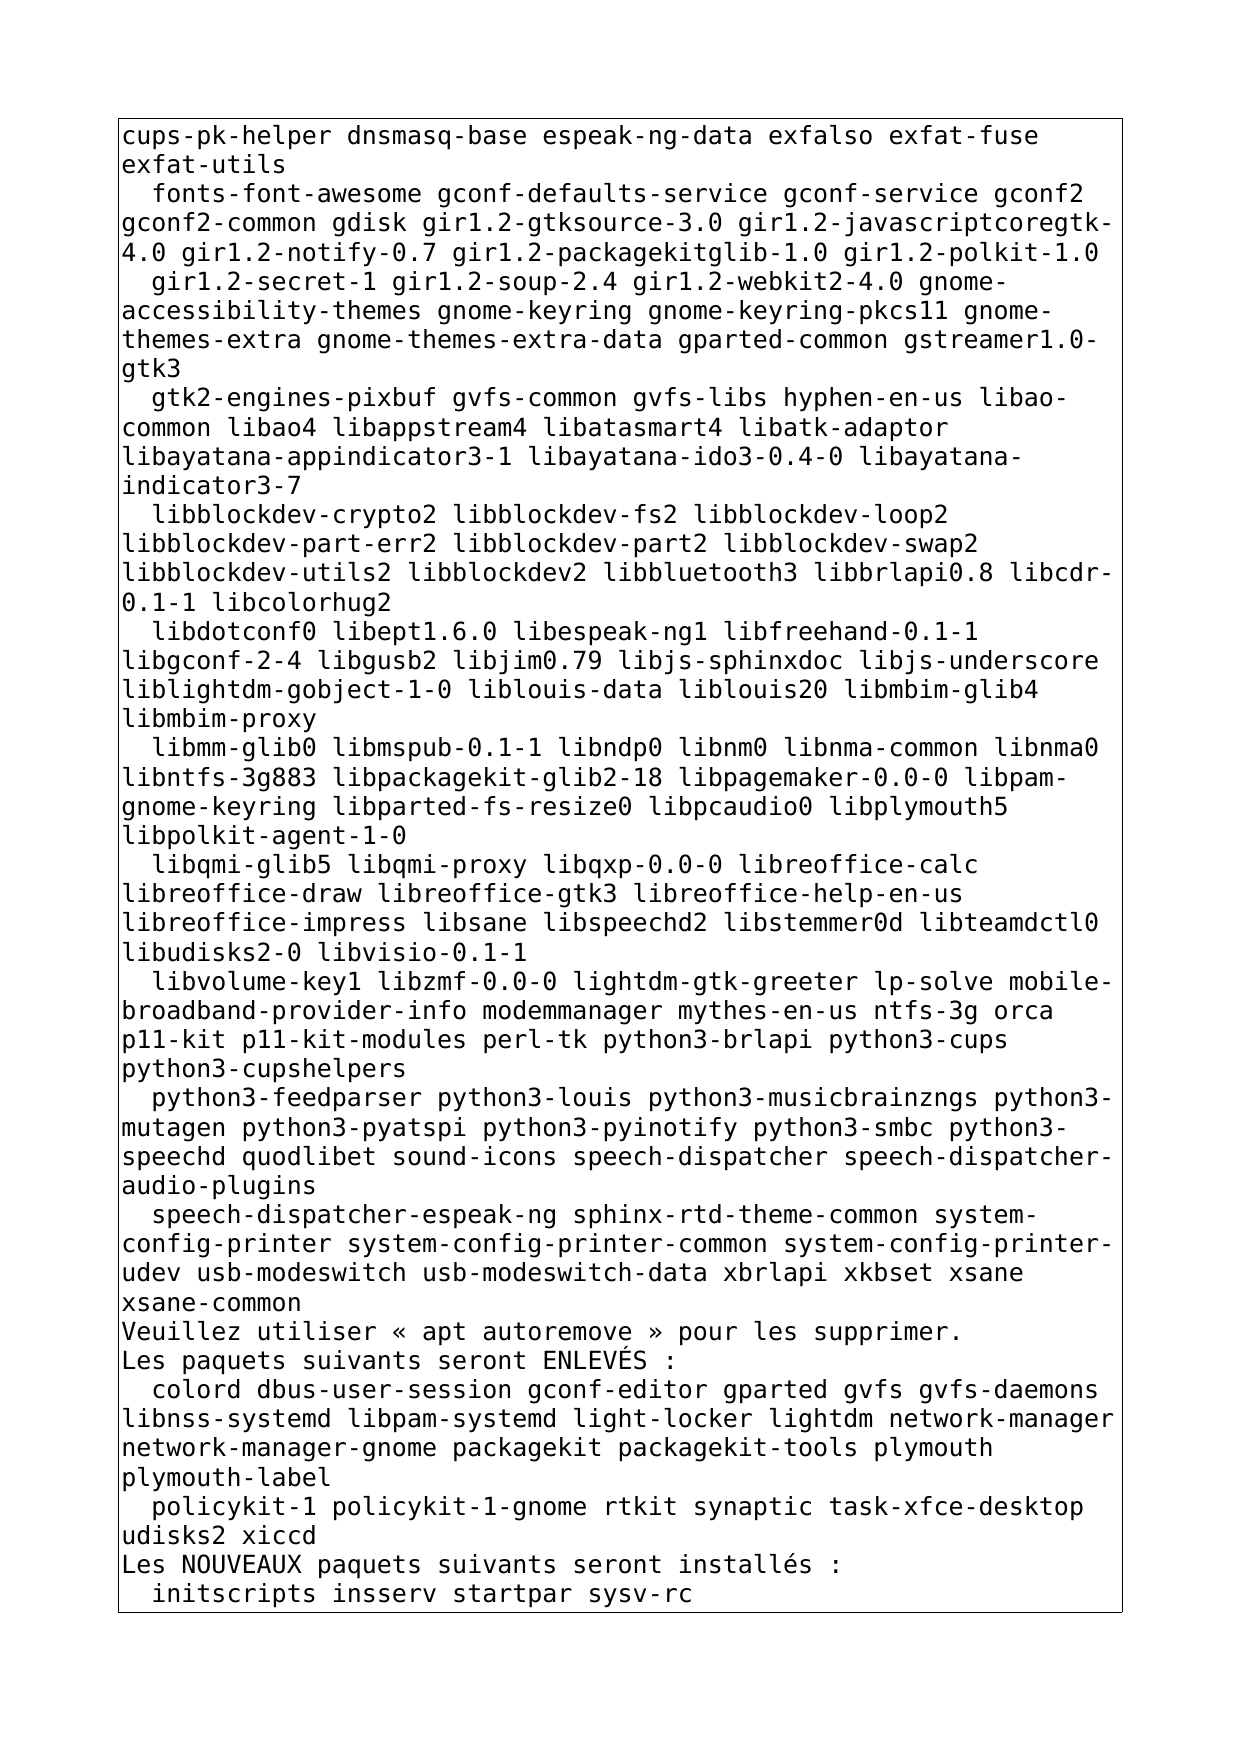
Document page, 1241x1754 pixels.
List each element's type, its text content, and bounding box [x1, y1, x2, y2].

table_header cups-pk-helper dnsmasq-base espeak-ng-data exfalso exfat-fuse exfat-utils fonts-font-awesome gconf-defaults-service gconf-service gconf2 gconf2-common gdisk gir1.2-gtksource-3.0 gir1.2-javascriptcoregtk-4.0 gir1.2-notify-0.7 gir1.2-packagekitglib-1.0 gir1.2-polkit-1.0 gir1.2-secret-1 gir1.2-soup-2.4 gir1.2-webkit2-4.0 gnome-accessibility-themes gnome-keyring gnome-keyring-pkcs11 gnome-themes-extra gnome-themes-extra-data gparted-common gstreamer1.0-gtk3 gtk2-engines-pixbuf gvfs-common gvfs-libs hyphen-en-us libao-common libao4 libappstream4 libatasmart4 libatk-adaptor libayatana-appindicator3-1 libayatana-ido3-0.4-0 libayatana-indicator3-7 libblockdev-crypto2 libblockdev-fs2 libblockdev-loop2 libblockdev-part-err2 libblockdev-part2 libblockdev-swap2 libblockdev-utils2 libblockdev2 libbluetooth3 libbrlapi0.8 libcdr-0.1-1 libcolorhug2 libdotconf0 libept1.6.0 libespeak-ng1 libfreehand-0.1-1 libgconf-2-4 libgusb2 libjim0.79 libjs-sphinxdoc libjs-underscore liblightdm-gobject-1-0 liblouis-data liblouis20 libmbim-glib4 libmbim-proxy libmm-glib0 libmspub-0.1-1 libndp0 libnm0 libnma-common libnma0 libntfs-3g883 libpackagekit-glib2-18 libpagemaker-0.0-0 libpam-gnome-keyring libparted-fs-resize0 libpcaudio0 libplymouth5 libpolkit-agent-1-0 libqmi-glib5 libqmi-proxy libqxp-0.0-0 libreoffice-calc libreoffice-draw libreoffice-gtk3 libreoffice-help-en-us libreoffice-impress libsane libspeechd2 libstemmer0d libteamdctl0 libudisks2-0 libvisio-0.1-1 libvolume-key1 libzmf-0.0-0 lightdm-gtk-greeter lp-solve mobile-broadband-provider-info modemmanager mythes-en-us ntfs-3g orca p11-kit p11-kit-modules perl-tk python3-brlapi python3-cups python3-cupshelpers python3-feedparser python3-louis python3-musicbrainzngs python3-mutagen python3-pyatspi python3-pyinotify python3-smbc python3-speechd quodlibet sound-icons speech-dispatcher speech-dispatcher-audio-plugins speech-dispatcher-espeak-ng sphinx-rtd-theme-common system-config-printer system-config-printer-common system-config-printer-udev usb-modeswitch usb-modeswitch-data xbrlapi xkbset xsane xsane-common Veuillez utiliser « apt autoremove » pour les supprimer. Les paquets suivants seront ENLEVÉS : colord dbus-user-session gconf-editor gparted gvfs gvfs-daemons libnss-systemd libpam-systemd light-locker lightdm network-manager network-manager-gnome packagekit packagekit-tools plymouth plymouth-label policykit-1 policykit-1-gnome rtkit synaptic task-xfce-desktop udisks2 xiccd Les NOUVEAUX paquets suivants seront installés : initscripts insserv startpar sysv-rc [119, 119, 1122, 1612]
